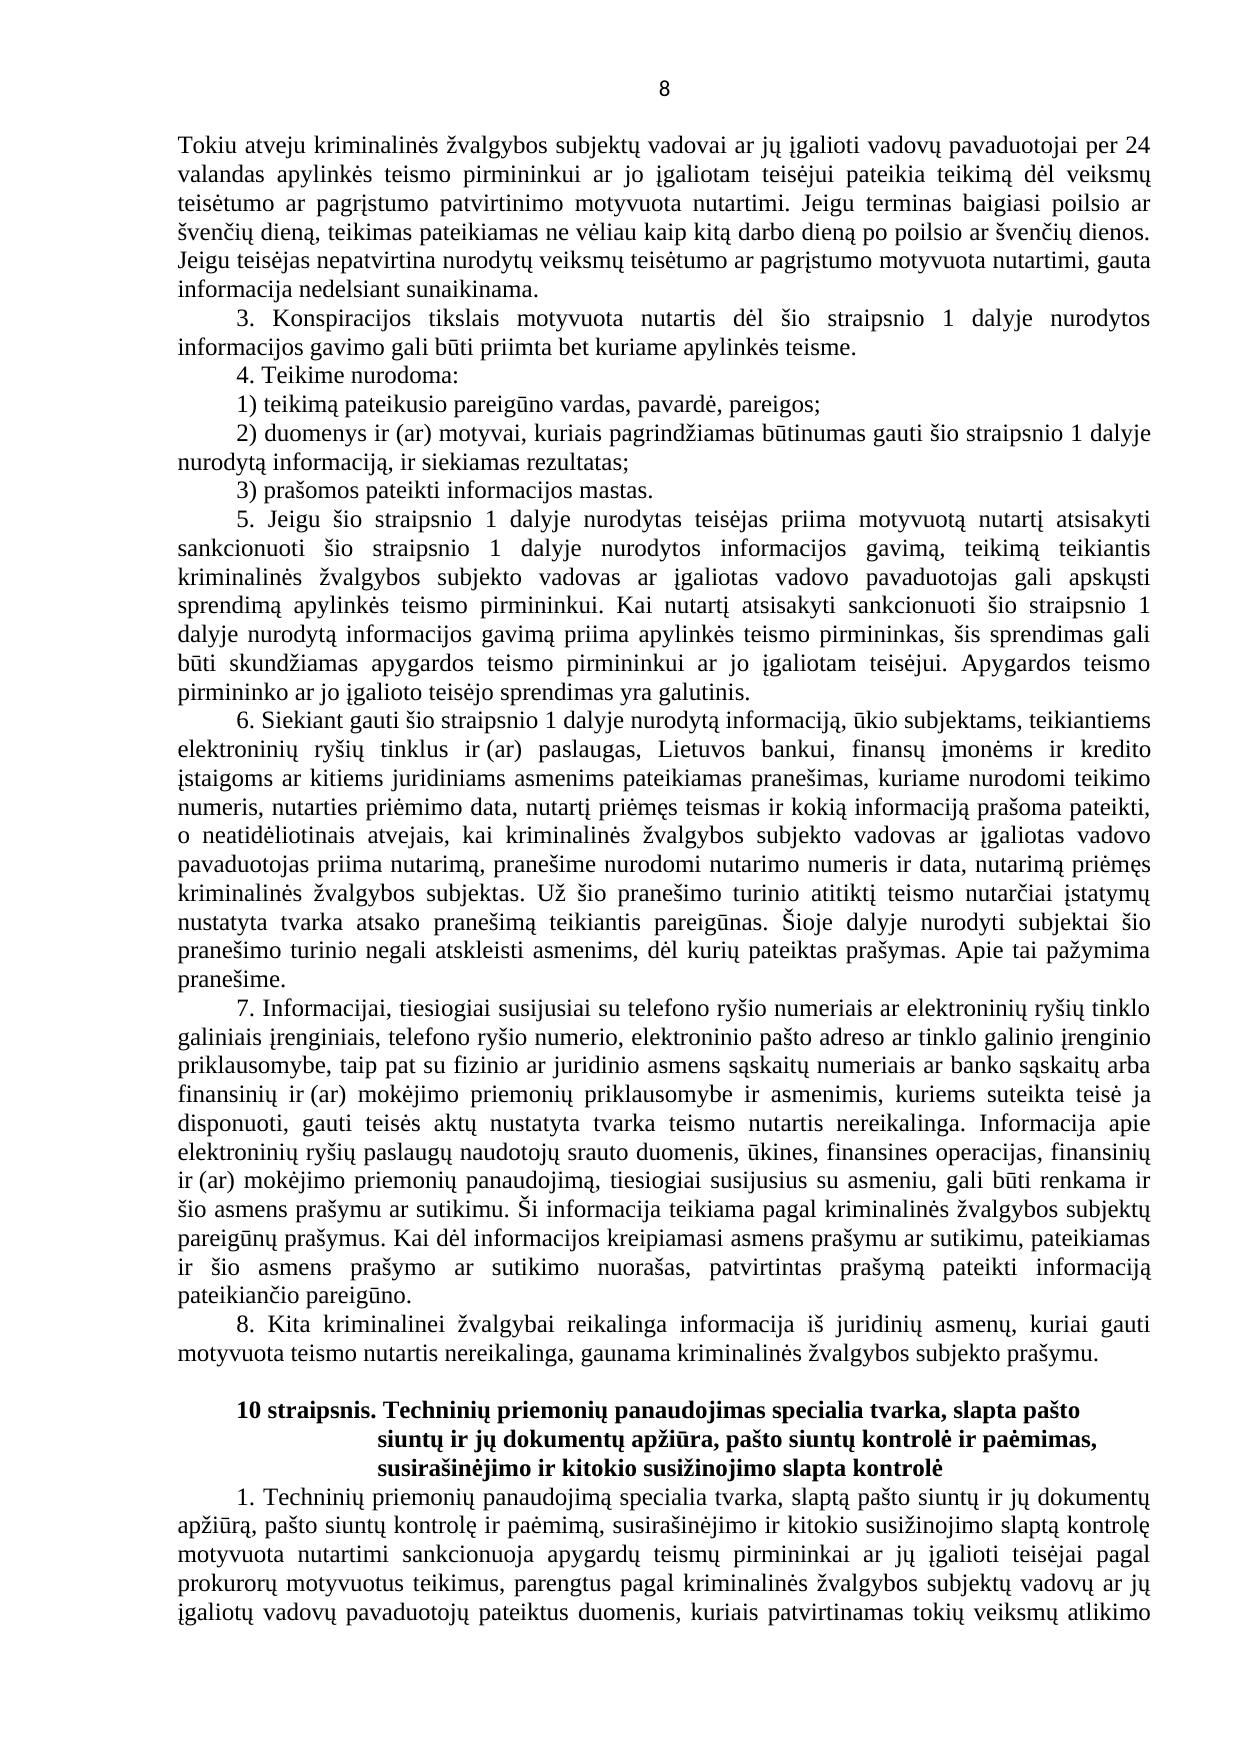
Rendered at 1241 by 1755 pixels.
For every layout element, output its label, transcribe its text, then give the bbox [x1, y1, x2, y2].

text 5. Jeigu šio straipsnio 1 dalyje nurodytas teisėjas priima motyvuotą nutartį atsisakyti sankcionuoti šio straipsnio 1 dalyje nurodytos informacijos gavimą, teikimą teikiantis kriminalinės žvalgybos subjekto vadovas ar įgaliotas vadovo pavaduotojas gali apskųsti sprendimą apylinkės teismo pirmininkui. Kai nutartį atsisakyti sankcionuoti šio straipsnio 1 dalyje nurodytą informacijos gavimą priima apylinkės teismo pirmininkas, šis sprendimas gali būti skundžiamas apygardos teismo pirmininkui ar jo įgaliotam teisėjui. Apygardos teismo pirmininko ar jo įgalioto teisėjo sprendimas yra galutinis. [177, 504, 1152, 706]
text 10 straipsnis. Techninių priemonių panaudojimas specialia tvarka, slapta pašto siuntų ir jų dokumentų apžiūra, pašto siuntų kontrolė ir paėmimas, susirašinėjimo ir kitokio susižinojimo slapta kontrolė [236, 1396, 1152, 1482]
text 4. Teikime nurodoma: [177, 361, 1152, 389]
text 1) teikimą pateikusio pareigūno vardas, pavardė, pareigos; [177, 389, 1152, 418]
text 7. Informacijai, tiesiogiai susijusiai su telefono ryšio numeriais ar elektroninių ryšių tinklo galiniais įrenginiais, telefono ryšio numerio, elektroninio pašto adreso ar tinklo galinio įrenginio priklausomybe, taip pat su fizinio ar juridinio asmens sąskaitų numeriais ar banko sąskaitų arba finansinių ir (ar) mokėjimo priemonių priklausomybe ir asmenimis, kuriems suteikta teisė ja disponuoti, gauti teisės aktų nustatyta tvarka teismo nutartis nereikalinga. Informacija apie elektroninių ryšių paslaugų naudotojų srauto duomenis, ūkines, finansines operacijas, finansinių ir (ar) mokėjimo priemonių panaudojimą, tiesiogiai susijusius su asmeniu, gali būti renkama ir šio asmens prašymu ar sutikimu. Ši informacija teikiama pagal kriminalinės žvalgybos subjektų pareigūnų prašymus. Kai dėl informacijos kreipiamasi asmens prašymu ar sutikimu, pateikiamas ir šio asmens prašymo ar sutikimo nuorašas, patvirtintas prašymą pateikti informaciją pateikiančio pareigūno. [177, 993, 1152, 1309]
text 3. Konspiracijos tikslais motyvuota nutartis dėl šio straipsnio 1 dalyje nurodytos informacijos gavimo gali būti priimta bet kuriame apylinkės teisme. [177, 303, 1152, 361]
text 8. Kita kriminalinei žvalgybai reikalinga informacija iš juridinių asmenų, kuriai gauti motyvuota teismo nutartis nereikalinga, gaunama kriminalinės žvalgybos subjekto prašymu. [177, 1309, 1152, 1367]
text 3) prašomos pateikti informacijos mastas. [177, 476, 1152, 504]
text Tokiu atveju kriminalinės žvalgybos subjektų vadovai ar jų įgalioti vadovų pavaduotojai per 24 valandas apylinkės teismo pirmininkui ar jo įgaliotam teisėjui pateikia teikimą dėl veiksmų teisėtumo ar pagrįstumo patvirtinimo motyvuota nutartimi. Jeigu terminas baigiasi poilsio ar švenčių dieną, teikimas pateikiamas ne vėliau kaip kitą darbo dieną po poilsio ar švenčių dienos. Jeigu teisėjas nepatvirtina nurodytų veiksmų teisėtumo ar pagrįstumo motyvuota nutartimi, gauta informacija nedelsiant sunaikinama. [177, 131, 1152, 303]
text 2) duomenys ir (ar) motyvai, kuriais pagrindžiamas būtinumas gauti šio straipsnio 1 dalyje nurodytą informaciją, ir siekiamas rezultatas; [177, 418, 1152, 476]
text 6. Siekiant gauti šio straipsnio 1 dalyje nurodytą informaciją, ūkio subjektams, teikiantiems elektroninių ryšių tinklus ir (ar) paslaugas, Lietuvos bankui, finansų įmonėms ir kredito įstaigoms ar kitiems juridiniams asmenims pateikiamas pranešimas, kuriame nurodomi teikimo numeris, nutarties priėmimo data, nutartį priėmęs teismas ir kokią informaciją prašoma pateikti, o neatidėliotinais atvejais, kai kriminalinės žvalgybos subjekto vadovas ar įgaliotas vadovo pavaduotojas priima nutarimą, pranešime nurodomi nutarimo numeris ir data, nutarimą priėmęs kriminalinės žvalgybos subjektas. Už šio pranešimo turinio atitiktį teismo nutarčiai įstatymų nustatyta tvarka atsako pranešimą teikiantis pareigūnas. Šioje dalyje nurodyti subjektai šio pranešimo turinio negali atskleisti asmenims, dėl kurių pateiktas prašymas. Apie tai pažymima pranešime. [177, 706, 1152, 993]
text 1. Techninių priemonių panaudojimą specialia tvarka, slaptą pašto siuntų ir jų dokumentų apžiūrą, pašto siuntų kontrolę ir paėmimą, susirašinėjimo ir kitokio susižinojimo slaptą kontrolę motyvuota nutartimi sankcionuoja apygardų teismų pirmininkai ar jų įgalioti teisėjai pagal prokurorų motyvuotus teikimus, parengtus pagal kriminalinės žvalgybos subjektų vadovų ar jų įgaliotų vadovų pavaduotojų pateiktus duomenis, kuriais patvirtinamas tokių veiksmų atlikimo [177, 1482, 1152, 1626]
